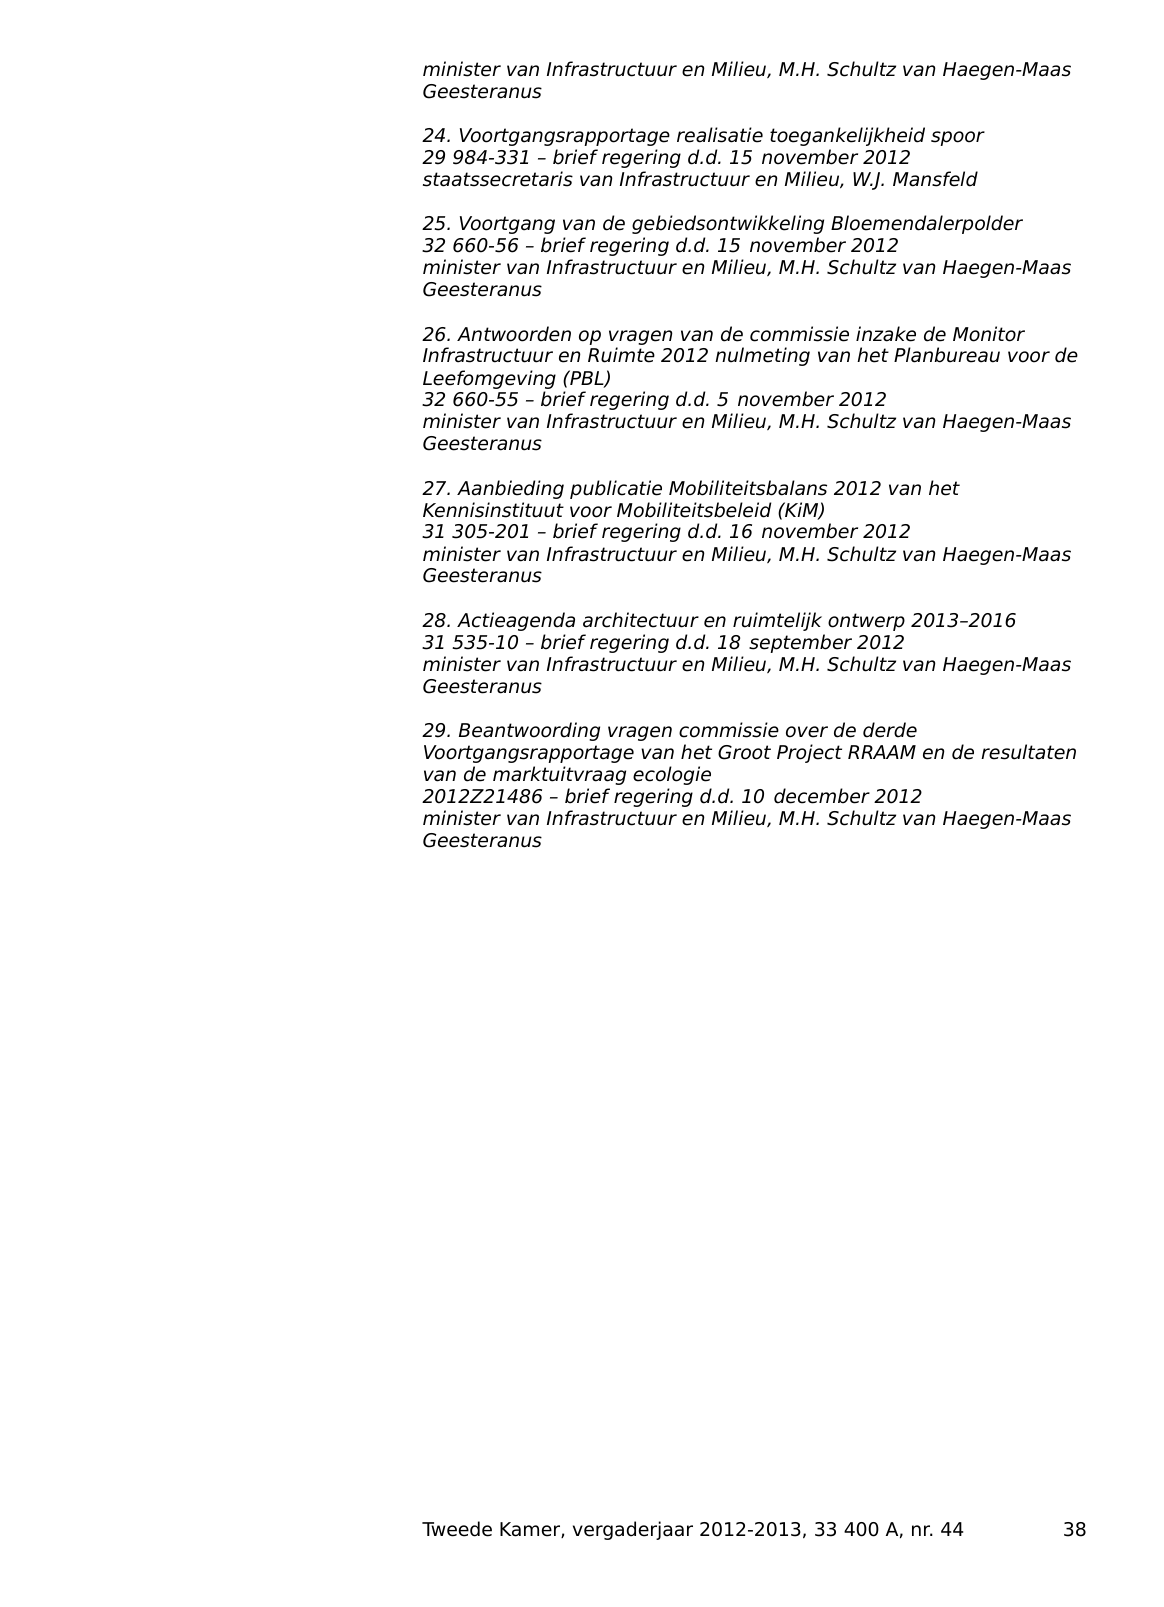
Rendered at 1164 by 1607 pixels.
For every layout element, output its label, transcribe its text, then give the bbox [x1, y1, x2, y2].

text 32 660-56 – brief regering d.d. 15 november 2012 [422, 235, 1087, 257]
text 24. Voortgangsrapportage realisatie toegankelijkheid spoor [422, 125, 1087, 147]
text minister van Infrastructuur en Milieu, M.H. Schultz van Haegen-Maas Geesteranus [422, 411, 1087, 455]
text 29 984-331 – brief regering d.d. 15 november 2012 [422, 147, 1087, 169]
text 28. Actieagenda architectuur en ruimtelijk ontwerp 2013–2016 [422, 609, 1087, 632]
text 25. Voortgang van de gebiedsontwikkeling Bloemendalerpolder [422, 213, 1087, 235]
text minister van Infrastructuur en Milieu, M.H. Schultz van Haegen-Maas Geesteranus [422, 59, 1087, 103]
text 2012Z21486 – brief regering d.d. 10 december 2012 [422, 786, 1087, 808]
text minister van Infrastructuur en Milieu, M.H. Schultz van Haegen-Maas Geesteranus [422, 653, 1087, 697]
text 26. Antwoorden op vragen van de commissie inzake de Monitor Infrastructuur en Ruimte 2012 nulmeting van het Planbureau voor de Leefomgeving (PBL) [422, 323, 1087, 389]
text minister van Infrastructuur en Milieu, M.H. Schultz van Haegen-Maas Geesteranus [422, 808, 1087, 852]
text minister van Infrastructuur en Milieu, M.H. Schultz van Haegen-Maas Geesteranus [422, 257, 1087, 301]
text minister van Infrastructuur en Milieu, M.H. Schultz van Haegen-Maas Geesteranus [422, 543, 1087, 587]
text 27. Aanbieding publicatie Mobiliteitsbalans 2012 van het Kennisinstituut voor Mobiliteitsbeleid (KiM) [422, 477, 1087, 521]
text 31 305-201 – brief regering d.d. 16 november 2012 [422, 521, 1087, 543]
text staatssecretaris van Infrastructuur en Milieu, W.J. Mansfeld [422, 169, 1087, 191]
text 31 535-10 – brief regering d.d. 18 september 2012 [422, 632, 1087, 653]
text 32 660-55 – brief regering d.d. 5 november 2012 [422, 389, 1087, 411]
text 29. Beantwoording vragen commissie over de derde Voortgangsrapportage van het Groot Project RRAAM en de resultaten van de marktuitvraag ecologie [422, 720, 1087, 786]
